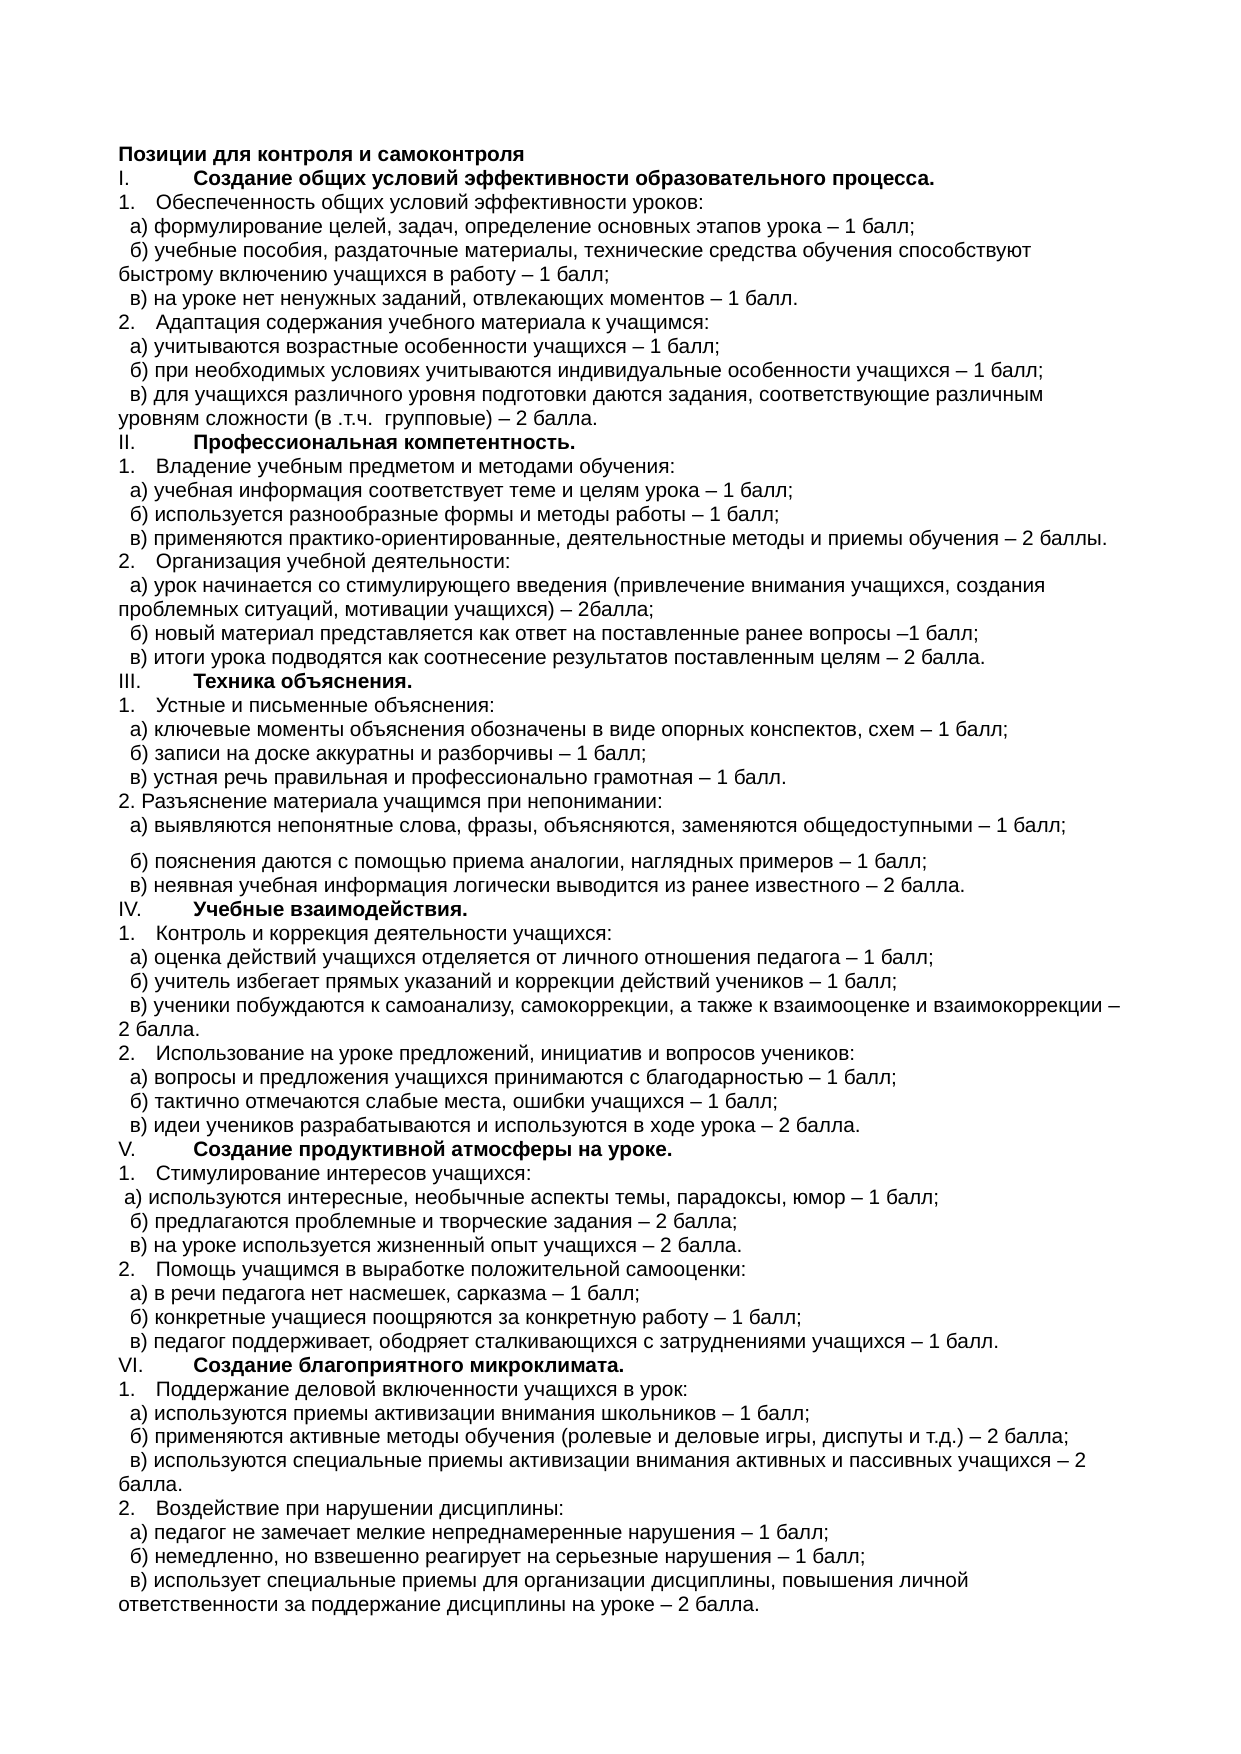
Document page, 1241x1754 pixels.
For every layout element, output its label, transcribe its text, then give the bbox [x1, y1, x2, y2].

text 2. Разъяснение материала учащимся при непонимании: [118, 789, 1122, 813]
text в) педагог поддерживает, ободряет сталкивающихся с затруднениями учащихся – 1 балл. [118, 1328, 1122, 1352]
list Профессиональная компетентность. [118, 429, 1122, 453]
list Устные и письменные объяснения: [118, 693, 1122, 717]
text б) пояснения даются с помощью приема аналогии, наглядных примеров – 1 балл; [118, 849, 1122, 873]
list Техника объяснения. [118, 669, 1122, 693]
text б) немедленно, но взвешенно реагирует на серьезные нарушения – 1 балл; [118, 1544, 1122, 1568]
text б) записи на доске аккуратны и разборчивы – 1 балл; [118, 741, 1122, 765]
list Учебные взаимодействия. [118, 897, 1122, 921]
text а) педагог не замечает мелкие непреднамеренные нарушения – 1 балл; [118, 1520, 1122, 1544]
text б) учитель избегает прямых указаний и коррекции действий учеников – 1 балл; [118, 969, 1122, 993]
list Воздействие при нарушении дисциплины: [118, 1496, 1122, 1520]
text а) учитываются возрастные особенности учащихся – 1 балл; [118, 334, 1122, 358]
text а) оценка действий учащихся отделяется от личного отношения педагога – 1 балл; [118, 945, 1122, 969]
list Использование на уроке предложений, инициатив и вопросов учеников: [118, 1041, 1122, 1065]
text а) учебная информация соответствует теме и целям урока – 1 балл; [118, 477, 1122, 501]
text а) ключевые моменты объяснения обозначены в виде опорных конспектов, схем – 1 балл; [118, 717, 1122, 741]
text б) применяются активные методы обучения (ролевые и деловые игры, диспуты и т.д.) – 2 балла; [118, 1424, 1122, 1448]
text а) используются интересные, необычные аспекты темы, парадоксы, юмор – 1 балл; [118, 1185, 1122, 1209]
text а) вопросы и предложения учащихся принимаются с благодарностью – 1 балл; [118, 1065, 1122, 1089]
list Создание благоприятного микроклимата. [118, 1352, 1122, 1376]
text а) выявляются непонятные слова, фразы, объясняются, заменяются общедоступными – 1 балл; [118, 813, 1122, 837]
text а) урок начинается со стимулирующего введения (привлечение внимания учащихся, создания проблемных ситуаций, мотивации учащихся) – 2балла; [118, 573, 1122, 621]
text б) предлагаются проблемные и творческие задания – 2 балла; [118, 1209, 1122, 1233]
text б) тактично отмечаются слабые места, ошибки учащихся – 1 балл; [118, 1089, 1122, 1113]
text в) неявная учебная информация логически выводится из ранее известного – 2 балла. [118, 873, 1122, 897]
list Создание продуктивной атмосферы на уроке. [118, 1137, 1122, 1161]
list Обеспеченность общих условий эффективности уроков: [118, 190, 1122, 214]
text в) ученики побуждаются к самоанализу, самокоррекции, а также к взаимооценке и взаимокоррекции – 2 балла. [118, 993, 1122, 1041]
list Адаптация содержания учебного материала к учащимся: [118, 310, 1122, 334]
text в) на уроке используется жизненный опыт учащихся – 2 балла. [118, 1233, 1122, 1257]
subtitle Позиции для контроля и самоконтроля [118, 142, 1122, 166]
text б) новый материал представляется как ответ на поставленные ранее вопросы –1 балл; [118, 621, 1122, 645]
text в) используются специальные приемы активизации внимания активных и пассивных учащихся – 2 балла. [118, 1448, 1122, 1496]
text в) итоги урока подводятся как соотнесение результатов поставленным целям – 2 балла. [118, 645, 1122, 669]
text б) учебные пособия, раздаточные материалы, технические средства обучения способствуют быстрому включению учащихся в работу – 1 балл; [118, 238, 1122, 286]
text в) использует специальные приемы для организации дисциплины, повышения личной ответственности за поддержание дисциплины на уроке – 2 балла. [118, 1568, 1122, 1616]
text а) формулирование целей, задач, определение основных этапов урока – 1 балл; [118, 214, 1122, 238]
text б) используется разнообразные формы и методы работы – 1 балл; [118, 501, 1122, 525]
text в) применяются практико-ориентированные, деятельностные методы и приемы обучения – 2 баллы. [118, 525, 1122, 549]
list Организация учебной деятельности: [118, 549, 1122, 573]
list Контроль и коррекция деятельности учащихся: [118, 921, 1122, 945]
text в) идеи учеников разрабатываются и используются в ходе урока – 2 балла. [118, 1113, 1122, 1137]
text а) в речи педагога нет насмешек, сарказма – 1 балл; [118, 1281, 1122, 1304]
text в) на уроке нет ненужных заданий, отвлекающих моментов – 1 балл. [118, 286, 1122, 310]
list Владение учебным предметом и методами обучения: [118, 453, 1122, 477]
text б) конкретные учащиеся поощряются за конкретную работу – 1 балл; [118, 1304, 1122, 1328]
text а) используются приемы активизации внимания школьников – 1 балл; [118, 1400, 1122, 1424]
text в) устная речь правильная и профессионально грамотная – 1 балл. [118, 765, 1122, 789]
list Стимулирование интересов учащихся: [118, 1161, 1122, 1185]
text в) для учащихся различного уровня подготовки даются задания, соответствующие различным уровням сложности (в .т.ч. групповые) – 2 балла. [118, 382, 1122, 429]
text б) при необходимых условиях учитываются индивидуальные особенности учащихся – 1 балл; [118, 358, 1122, 382]
list Поддержание деловой включенности учащихся в урок: [118, 1376, 1122, 1400]
list Помощь учащимся в выработке положительной самооценки: [118, 1257, 1122, 1281]
list Создание общих условий эффективности образовательного процесса. [118, 166, 1122, 190]
